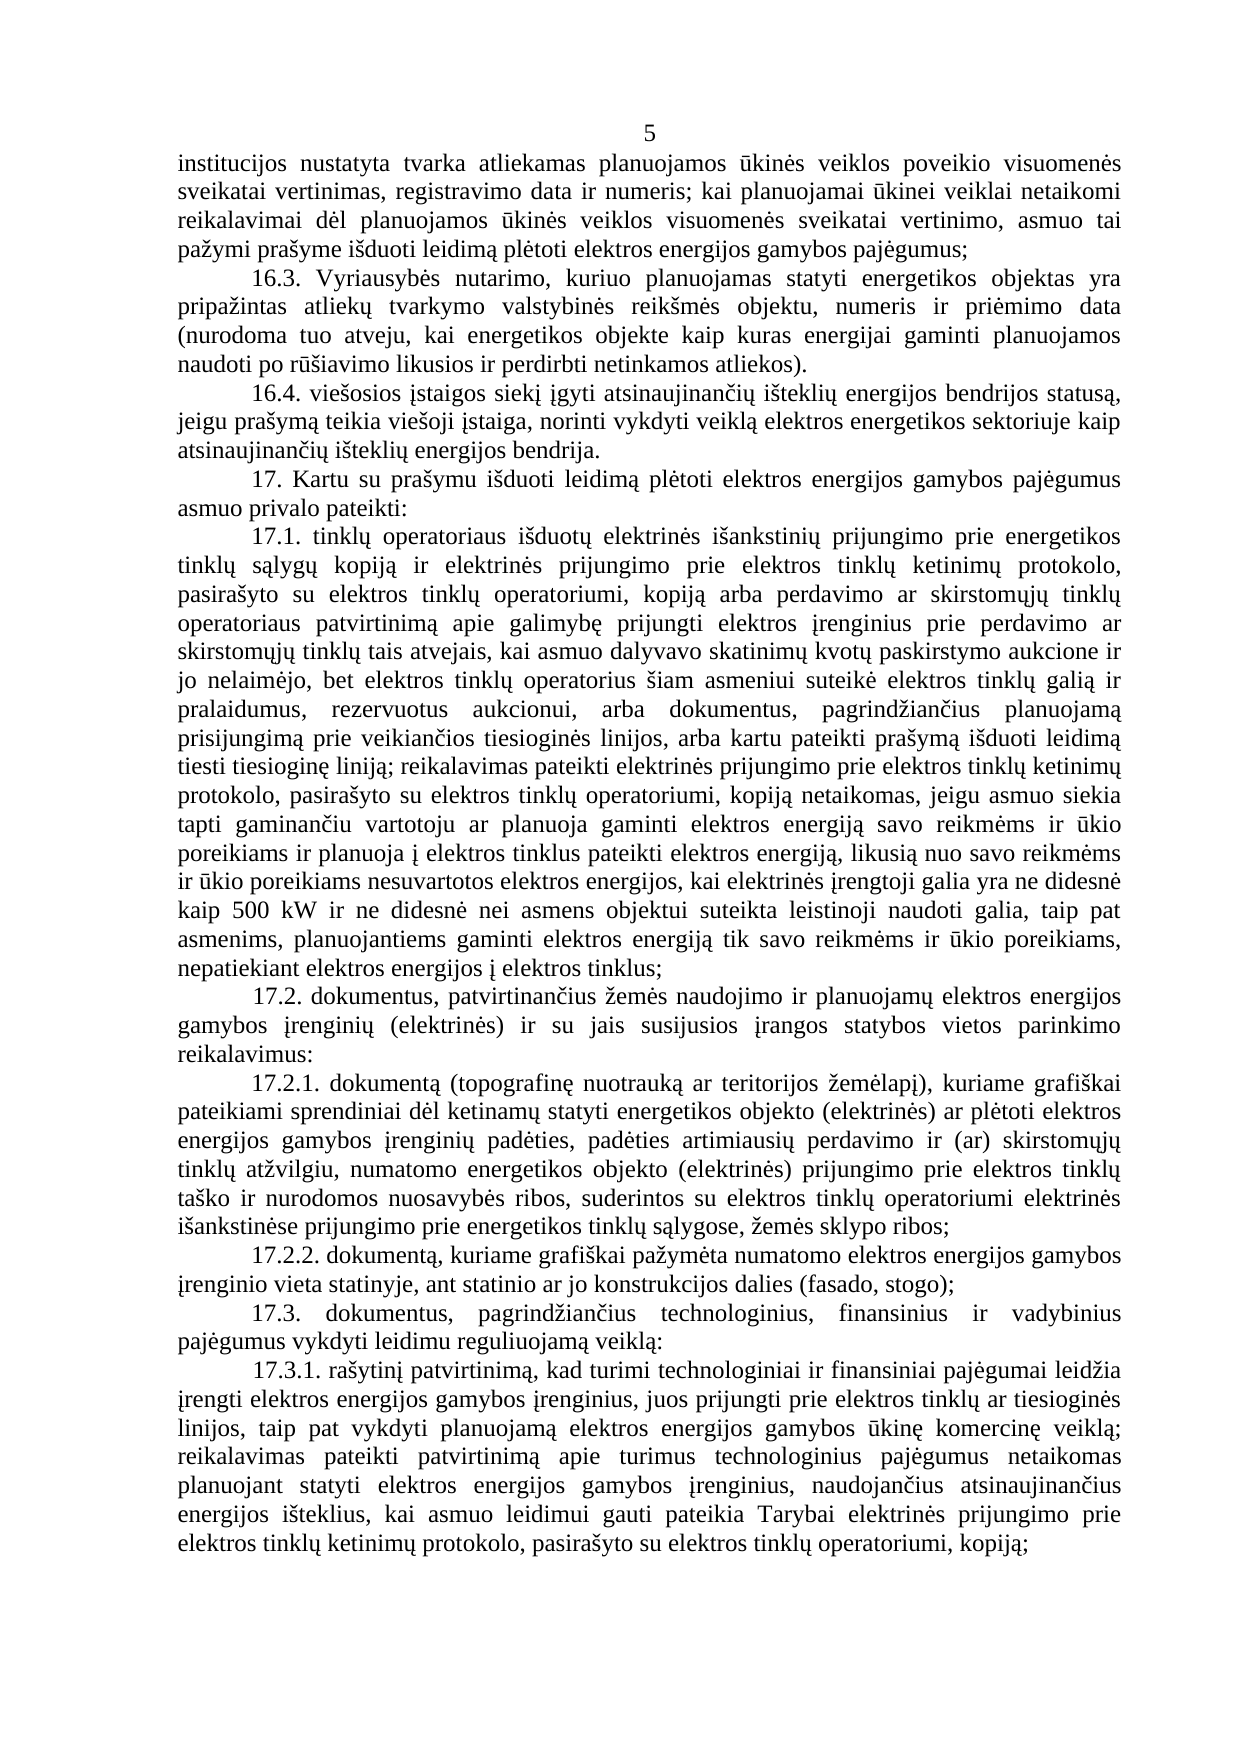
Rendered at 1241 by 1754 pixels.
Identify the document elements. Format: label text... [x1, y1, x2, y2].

text 17.1. tinklų operatoriaus išduotų elektrinės išankstinių prijungimo prie energetikos tinklų sąlygų kopiją ir elektrinės prijungimo prie elektros tinklų ketinimų protokolo, pasirašyto su elektros tinklų operatoriumi, kopiją arba perdavimo ar skirstomųjų tinklų operatoriaus patvirtinimą apie galimybę prijungti elektros įrenginius prie perdavimo ar skirstomųjų tinklų tais atvejais, kai asmuo dalyvavo skatinimų kvotų paskirstymo aukcione ir jo nelaimėjo, bet elektros tinklų operatorius šiam asmeniui suteikė elektros tinklų galią ir pralaidumus, rezervuotus aukcionui, arba dokumentus, pagrindžiančius planuojamą prisijungimą prie veikiančios tiesioginės linijos, arba kartu pateikti prašymą išduoti leidimą tiesti tiesioginę liniją; reikalavimas pateikti elektrinės prijungimo prie elektros tinklų ketinimų protokolo, pasirašyto su elektros tinklų operatoriumi, kopiją netaikomas, jeigu asmuo siekia tapti gaminančiu vartotoju ar planuoja gaminti elektros energiją savo reikmėms ir ūkio poreikiams ir planuoja į elektros tinklus pateikti elektros energiją, likusią nuo savo reikmėms ir ūkio poreikiams nesuvartotos elektros energijos, kai elektrinės įrengtoji galia yra ne didesnė kaip 500 kW ir ne didesnė nei asmens objektui suteikta leistinoji naudoti galia, taip pat asmenims, planuojantiems gaminti elektros energiją tik savo reikmėms ir ūkio poreikiams, nepatiekiant elektros energijos į elektros tinklus; [177, 521, 1122, 981]
text 17.2. dokumentus, patvirtinančius žemės naudojimo ir planuojamų elektros energijos gamybos įrenginių (elektrinės) ir su jais susijusios įrangos statybos vietos parinkimo reikalavimus: [177, 981, 1122, 1068]
text 17.3. dokumentus, pagrindžiančius technologinius, finansinius ir vadybinius pajėgumus vykdyti leidimu reguliuojamą veiklą: [177, 1298, 1122, 1355]
text 17.2.1. dokumentą (topografinę nuotrauką ar teritorijos žemėlapį), kuriame grafiškai pateikiami sprendiniai dėl ketinamų statyti energetikos objekto (elektrinės) ar plėtoti elektros energijos gamybos įrenginių padėties, padėties artimiausių perdavimo ir (ar) skirstomųjų tinklų atžvilgiu, numatomo energetikos objekto (elektrinės) prijungimo prie elektros tinklų taško ir nurodomos nuosavybės ribos, suderintos su elektros tinklų operatoriumi elektrinės išankstinėse prijungimo prie energetikos tinklų sąlygose, žemės sklypo ribos; [177, 1068, 1122, 1240]
text 17.3.1. rašytinį patvirtinimą, kad turimi technologiniai ir finansiniai pajėgumai leidžia įrengti elektros energijos gamybos įrenginius, juos prijungti prie elektros tinklų ar tiesioginės linijos, taip pat vykdyti planuojamą elektros energijos gamybos ūkinę komercinę veiklą; reikalavimas pateikti patvirtinimą apie turimus technologinius pajėgumus netaikomas planuojant statyti elektros energijos gamybos įrenginius, naudojančius atsinaujinančius energijos išteklius, kai asmuo leidimui gauti pateikia Tarybai elektrinės prijungimo prie elektros tinklų ketinimų protokolo, pasirašyto su elektros tinklų operatoriumi, kopiją; [177, 1355, 1122, 1556]
text 17.2.2. dokumentą, kuriame grafiškai pažymėta numatomo elektros energijos gamybos įrenginio vieta statinyje, ant statinio ar jo konstrukcijos dalies (fasado, stogo); [177, 1240, 1122, 1298]
text 17. Kartu su prašymu išduoti leidimą plėtoti elektros energijos gamybos pajėgumus asmuo privalo pateikti: [177, 464, 1122, 521]
text institucijos nustatyta tvarka atliekamas planuojamos ūkinės veiklos poveikio visuomenės sveikatai vertinimas, registravimo data ir numeris; kai planuojamai ūkinei veiklai netaikomi reikalavimai dėl planuojamos ūkinės veiklos visuomenės sveikatai vertinimo, asmuo tai pažymi prašyme išduoti leidimą plėtoti elektros energijos gamybos pajėgumus; [177, 148, 1122, 263]
text 16.3. Vyriausybės nutarimo, kuriuo planuojamas statyti energetikos objektas yra pripažintas atliekų tvarkymo valstybinės reikšmės objektu, numeris ir priėmimo data (nurodoma tuo atveju, kai energetikos objekte kaip kuras energijai gaminti planuojamos naudoti po rūšiavimo likusios ir perdirbti netinkamos atliekos). [177, 263, 1122, 378]
text 16.4. viešosios įstaigos siekį įgyti atsinaujinančių išteklių energijos bendrijos statusą, jeigu prašymą teikia viešoji įstaiga, norinti vykdyti veiklą elektros energetikos sektoriuje kaip atsinaujinančių išteklių energijos bendrija. [177, 378, 1122, 464]
